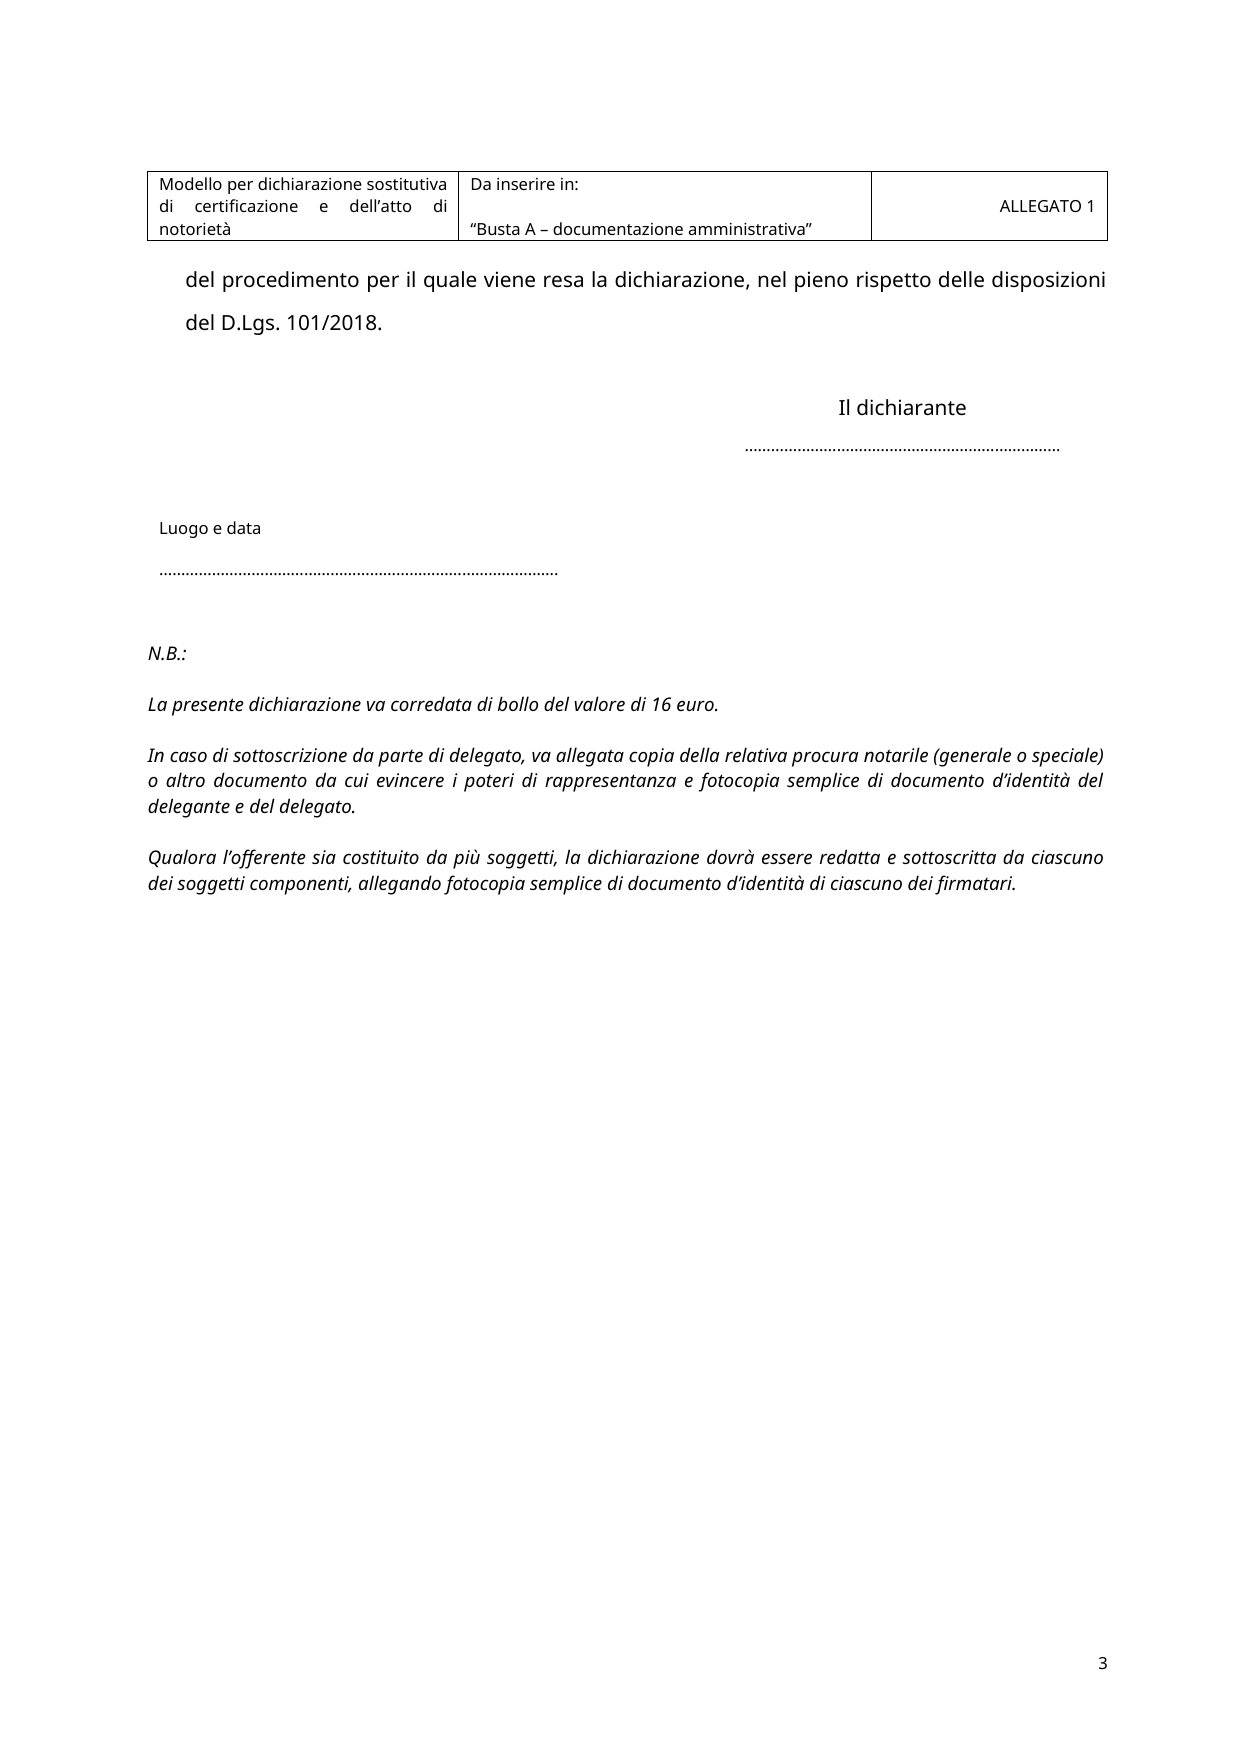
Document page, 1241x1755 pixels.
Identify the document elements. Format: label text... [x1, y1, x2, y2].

table_header Il dichiarante [675, 393, 1130, 434]
table_header [148, 393, 675, 434]
table_cell [675, 517, 1130, 557]
table_cell Luogo e data [148, 517, 675, 557]
table_cell ………………………………………………………………………………. [148, 557, 675, 598]
text La presente dichiarazione va corredata di bollo del valore di 16 euro. [148, 691, 1107, 717]
table_cell ……………………………………………………………… [675, 434, 1130, 517]
text N.B.: [148, 640, 1107, 666]
list del procedimento per il quale viene resa la dichiarazione, nel pieno rispetto delle disposizioni del D.Lgs. 101/2018. [148, 266, 1107, 337]
table_cell [148, 434, 675, 517]
text Qualora l’offerente sia costituito da più soggetti, la dichiarazione dovrà essere redatta e sottoscritta da ciascuno dei soggetti componenti, allegando fotocopia semplice di documento d’identità di ciascuno dei firmatari. [148, 844, 1107, 895]
text In caso di sottoscrizione da parte di delegato, va allegata copia della relativa procura notarile (generale o speciale) o altro documento da cui evincere i poteri di rappresentanza e fotocopia semplice di documento d’identità del delegante e del delegato. [148, 742, 1107, 819]
table_cell [675, 557, 1130, 598]
